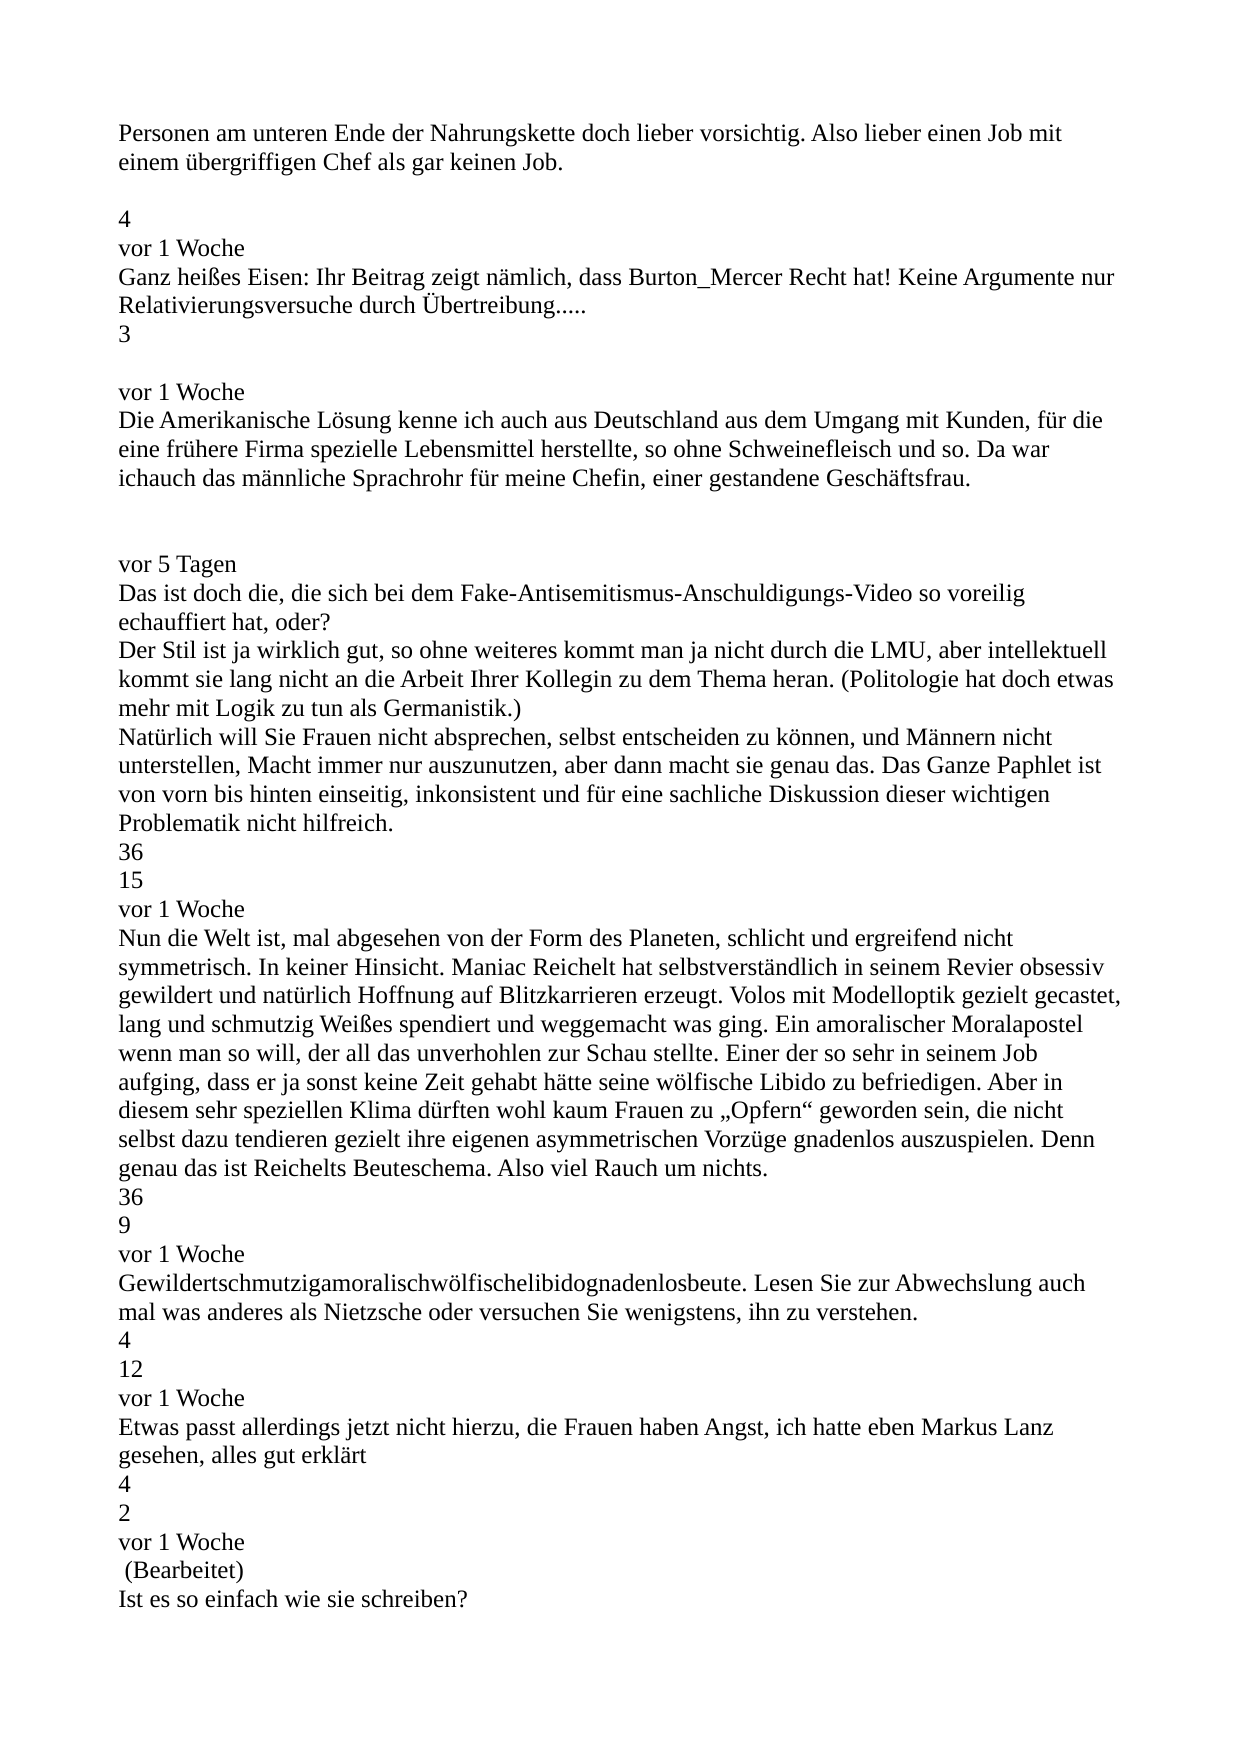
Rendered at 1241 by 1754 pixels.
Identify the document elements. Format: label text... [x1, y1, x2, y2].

text (Bearbeitet) [118, 1556, 1122, 1584]
text 12 [118, 1354, 1122, 1383]
text Etwas passt allerdings jetzt nicht hierzu, die Frauen haben Angst, ich hatte eben Markus Lanz gesehen, alles gut erklärt [118, 1412, 1122, 1469]
text vor 1 Woche [118, 1239, 1122, 1268]
text 2 [118, 1498, 1122, 1527]
text vor 1 Woche [118, 1527, 1122, 1556]
text Nun die Welt ist, mal abgesehen von der Form des Planeten, schlicht und ergreifend nicht symmetrisch. In keiner Hinsicht. Maniac Reichelt hat selbstverständlich in seinem Revier obsessiv gewildert und natürlich Hoffnung auf Blitzkarrieren erzeugt. Volos mit Modelloptik gezielt gecastet, lang und schmutzig Weißes spendiert und weggemacht was ging. Ein amoralischer Moralapostel wenn man so will, der all das unverhohlen zur Schau stellte. Einer der so sehr in seinem Job aufging, dass er ja sonst keine Zeit gehabt hätte seine wölfische Libido zu befriedigen. Aber in diesem sehr speziellen Klima dürften wohl kaum Frauen zu „Opfern“ geworden sein, die nicht selbst dazu tendieren gezielt ihre eigenen asymmetrischen Vorzüge gnadenlos auszuspielen. Denn genau das ist Reichelts Beuteschema. Also viel Rauch um nichts. [118, 923, 1122, 1182]
text Personen am unteren Ende der Nahrungskette doch lieber vorsichtig. Also lieber einen Job mit einem übergriffigen Chef als gar keinen Job. [118, 118, 1122, 176]
text 36 [118, 837, 1122, 866]
text Gewildertschmutzigamoralischwölfischelibidognadenlosbeute. Lesen Sie zur Abwechslung auch mal was anderes als Nietzsche oder versuchen Sie wenigstens, ihn zu verstehen. [118, 1268, 1122, 1326]
text vor 5 Tagen [118, 549, 1122, 578]
text Ganz heißes Eisen: Ihr Beitrag zeigt nämlich, dass Burton_Mercer Recht hat! Keine Argumente nur Relativierungsversuche durch Übertreibung..... [118, 262, 1122, 319]
text Natürlich will Sie Frauen nicht absprechen, selbst entscheiden zu können, und Männern nicht unterstellen, Macht immer nur auszunutzen, aber dann macht sie genau das. Das Ganze Paphlet ist von vorn bis hinten einseitig, inkonsistent und für eine sachliche Diskussion dieser wichtigen Problematik nicht hilfreich. [118, 722, 1122, 837]
text Der Stil ist ja wirklich gut, so ohne weiteres kommt man ja nicht durch die LMU, aber intellektuell kommt sie lang nicht an die Arbeit Ihrer Kollegin zu dem Thema heran. (Politologie hat doch etwas mehr mit Logik zu tun als Germanistik.) [118, 636, 1122, 722]
text 36 [118, 1182, 1122, 1211]
text 3 [118, 319, 1122, 348]
text 4 [118, 204, 1122, 233]
text vor 1 Woche [118, 233, 1122, 262]
text 15 [118, 866, 1122, 894]
text Ist es so einfach wie sie schreiben? [118, 1584, 1122, 1613]
text 4 [118, 1469, 1122, 1498]
text vor 1 Woche [118, 1383, 1122, 1412]
text Das ist doch die, die sich bei dem Fake-Antisemitismus-Anschuldigungs-Video so voreilig echauffiert hat, oder? [118, 578, 1122, 636]
text 9 [118, 1211, 1122, 1239]
text vor 1 Woche [118, 377, 1122, 406]
text vor 1 Woche [118, 894, 1122, 923]
text 4 [118, 1326, 1122, 1354]
text Die Amerikanische Lösung kenne ich auch aus Deutschland aus dem Umgang mit Kunden, für die eine frühere Firma spezielle Lebensmittel herstellte, so ohne Schweinefleisch und so. Da war ichauch das männliche Sprachrohr für meine Chefin, einer gestandene Geschäftsfrau. [118, 406, 1122, 492]
